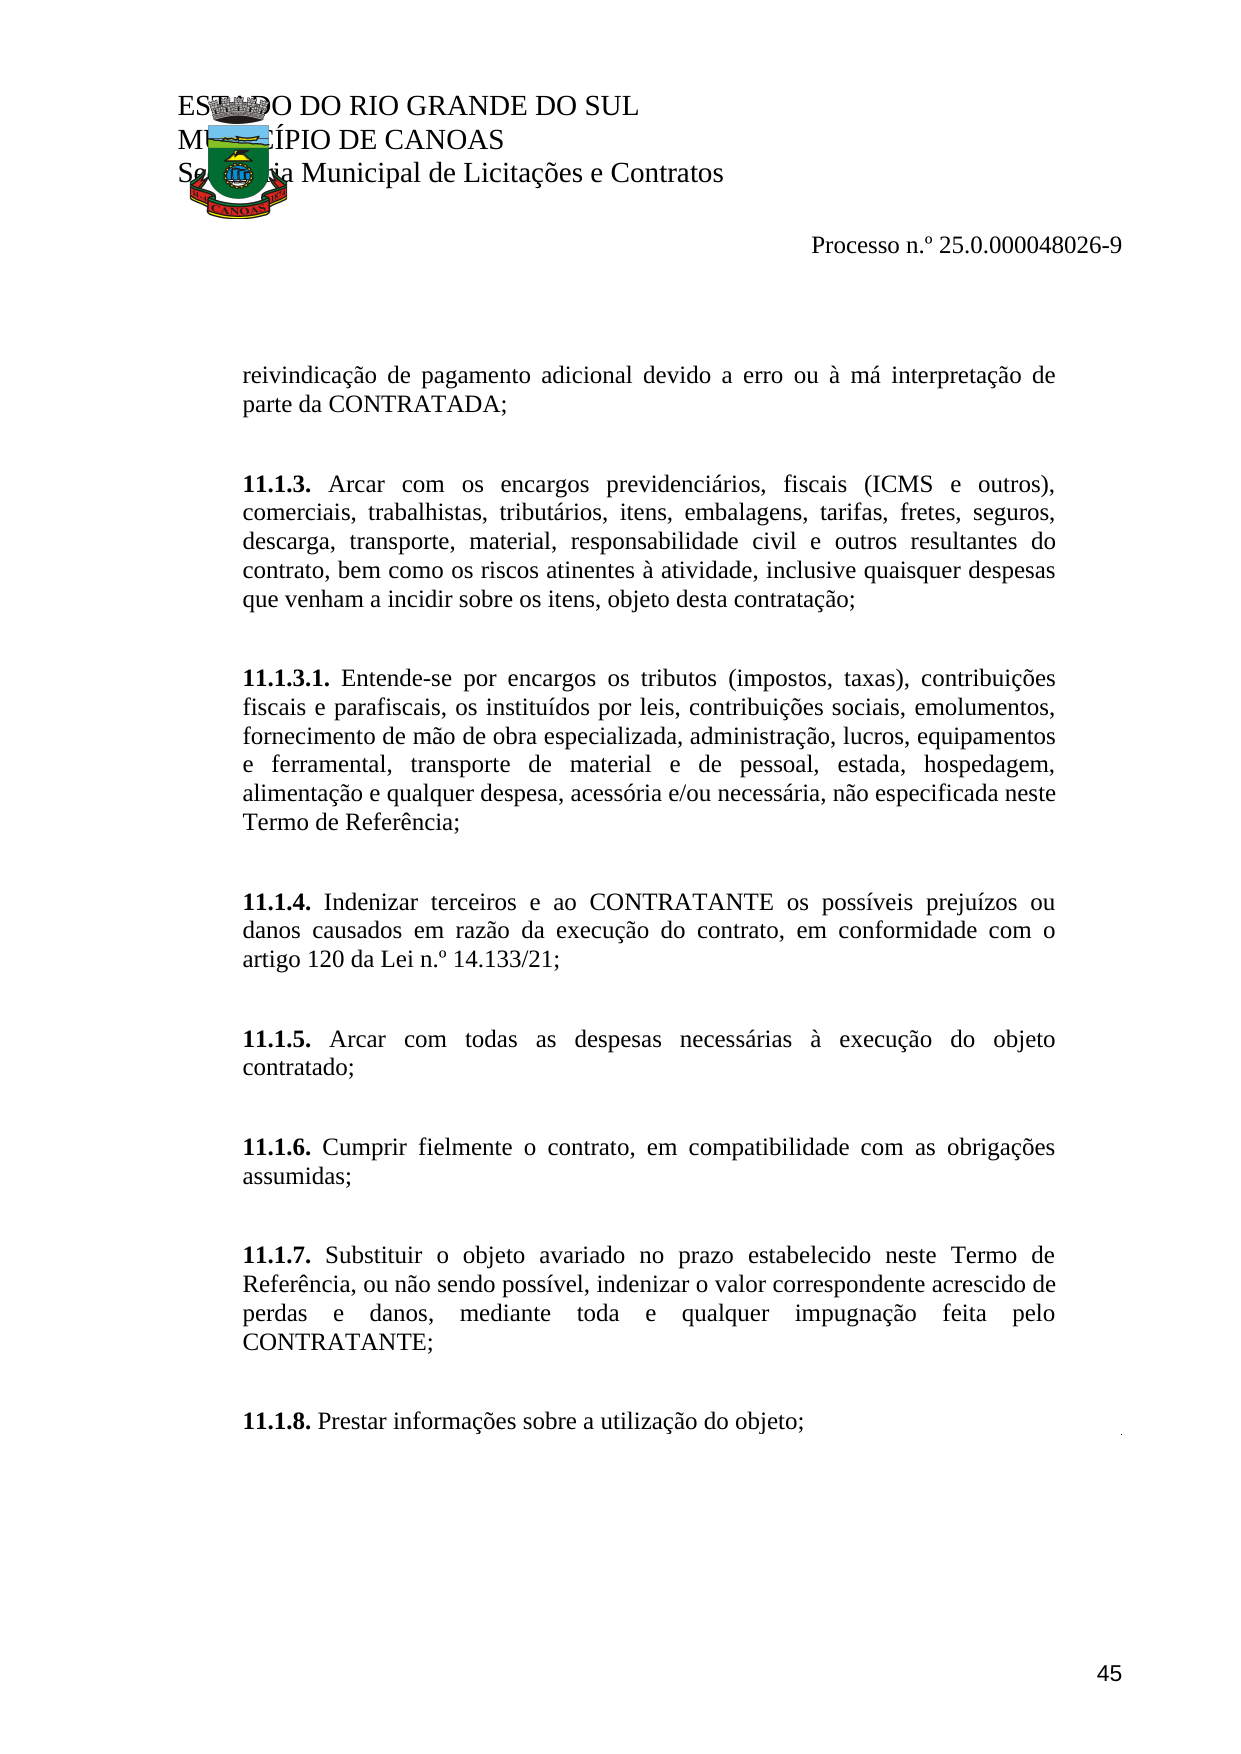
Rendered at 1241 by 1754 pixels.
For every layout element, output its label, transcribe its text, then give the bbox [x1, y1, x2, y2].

text 11.1.7. Substituir o objeto avariado no prazo estabelecido neste Termo de Referência, ou não sendo possível, indenizar o valor correspondente acrescido de perdas e danos, mediante toda e qualquer impugnação feita pelo CONTRATANTE; [178, 1175, 1121, 1341]
text 11.1.3. Arcar com os encargos previdenciários, fiscais (ICMS e outros), comerciais, trabalhistas, tributários, itens, embalagens, tarifas, fretes, seguros, descarga, transporte, material, responsabilidade civil e outros resultantes do contrato, bem como os riscos atinentes à atividade, inclusive quaisquer despesas que venham a incidir sobre os itens, objeto desta contratação; [178, 404, 1121, 598]
text 11.1.2. Considerar os preços propostos completos e suficientes para o fornecimento do objeto desta contratação, sendo desconsiderada qualquer reivindicação de pagamento adicional devido a erro ou à má interpretação de parte da CONTRATADA; [178, 296, 1121, 404]
text 11.1.4. Indenizar terceiros e ao CONTRATANTE os possíveis prejuízos ou danos causados em razão da execução do contrato, em conformidade com o artigo 120 da Lei n.º 14.133/21; [178, 822, 1121, 959]
text 11.1.3.1. Entende-se por encargos os tributos (impostos, taxas), contribuições fiscais e parafiscais, os instituídos por leis, contribuições sociais, emolumentos, fornecimento de mão de obra especializada, administração, lucros, equipamentos e ferramental, transporte de material e de pessoal, estada, hospedagem, alimentação e qualquer despesa, acessória e/ou necessária, não especificada neste Termo de Referência; [178, 598, 1121, 822]
text 11.1.6. Cumprir fielmente o contrato, em compatibilidade com as obrigações assumidas; [178, 1067, 1121, 1175]
text 11.1.5. Arcar com todas as despesas necessárias à execução do objeto contratado; [178, 959, 1121, 1067]
text 11.1.8. Prestar informações sobre a utilização do objeto; [178, 1341, 1121, 1434]
